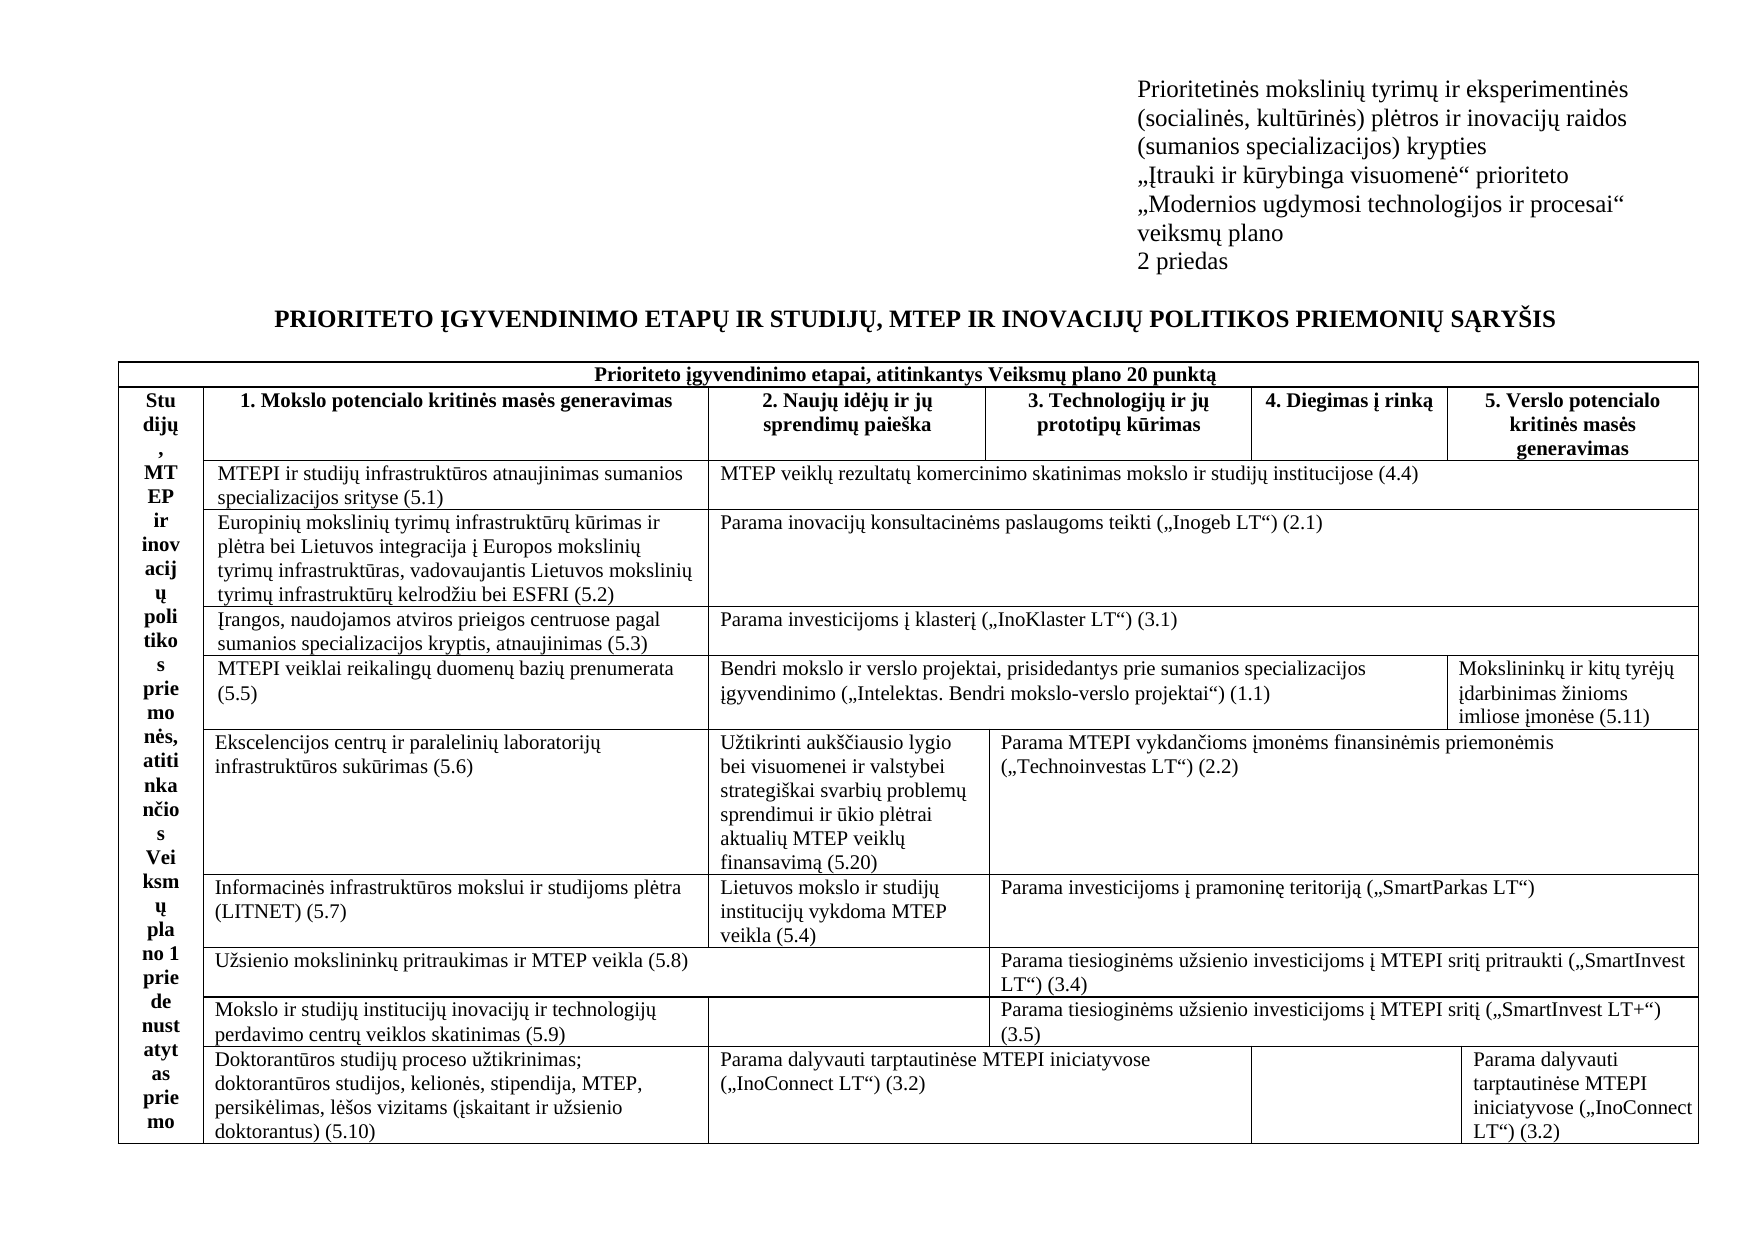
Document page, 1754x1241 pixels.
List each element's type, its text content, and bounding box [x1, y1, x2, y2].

table_cell 3. Technologijų ir jų prototipų kūrimas [986, 388, 1251, 460]
table_header Prioriteto įgyvendinimo etapai, atitinkantys Veiksmų plano 20 punktą [119, 363, 1698, 386]
table_cell [1252, 1047, 1461, 1143]
table_cell MTEPI ir studijų infrastruktūros atnaujinimas sumanios specializacijos srityse (5.1) [204, 461, 708, 509]
table_cell Mokslininkų ir kitų tyrėjų įdarbinimas žinioms imliose įmonėse (5.11) [1448, 656, 1698, 728]
text PRIORITETO ĮGYVENDINIMO ETAPŲ IR STUDIJŲ, MTEP IR INOVACIJŲ POLITIKOS PRIEMONIŲ SĄRYŠIS [118, 304, 1713, 333]
table_cell Parama investicijoms į klasterį („InoKlaster LT“) (3.1) [709, 607, 1698, 655]
table_cell MTEPI veiklai reikalingų duomenų bazių prenumerata (5.5) [204, 656, 708, 728]
table_cell 5. Verslo potencialo kritinės masės generavimas [1448, 388, 1698, 460]
text „Įtrauki ir kūrybinga visuomenė“ prioriteto [118, 160, 1713, 189]
text 2 priedas [118, 246, 1713, 275]
table_cell Ekscelencijos centrų ir paralelinių laboratorijų infrastruktūros sukūrimas (5.6) [204, 730, 708, 874]
table_cell Informacinės infrastruktūros mokslui ir studijoms plėtra (LITNET) (5.7) [204, 875, 708, 947]
text „Modernios ugdymosi technologijos ir procesai“ veiksmų plano [1137, 189, 1713, 246]
table_cell Lietuvos mokslo ir studijų institucijų vykdoma MTEP veikla (5.4) [709, 875, 989, 947]
table_cell Užtikrinti aukščiausio lygio bei visuomenei ir valstybei strategiškai svarbių problemų sprendimui ir ūkio plėtrai aktualių MTEP veiklų finansavimą (5.20) [709, 730, 989, 874]
table_cell 2. Naujų idėjų ir jų sprendimų paieška [709, 388, 985, 460]
table_cell Studijų, MTEP ir inovacijų politikos priemonės, atitinkančios Veiksmų plano 1 priede nustatytas priemo [119, 388, 203, 1143]
text Prioritetinės mokslinių tyrimų ir eksperimentinės [118, 74, 1713, 103]
table_cell Parama dalyvauti tarptautinėse MTEPI iniciatyvose („InoConnect LT“) (3.2) [1462, 1047, 1698, 1143]
table_cell Užsienio mokslininkų pritraukimas ir MTEP veikla (5.8) [204, 948, 989, 996]
table_cell 1. Mokslo potencialo kritinės masės generavimas [204, 388, 708, 460]
table_cell 4. Diegimas į rinką [1252, 388, 1447, 460]
table_cell Parama inovacijų konsultacinėms paslaugoms teikti („Inogeb LT“) (2.1) [709, 510, 1698, 606]
table_cell Įrangos, naudojamos atviros prieigos centruose pagal sumanios specializacijos kryptis, atnaujinimas (5.3) [204, 607, 708, 655]
text (socialinės, kultūrinės) plėtros ir inovacijų raidos [118, 103, 1713, 131]
table_cell Bendri mokslo ir verslo projektai, prisidedantys prie sumanios specializacijos įgyvendinimo („Intelektas. Bendri mokslo-verslo projektai“) (1.1) [709, 656, 1447, 728]
table_cell [709, 998, 989, 1046]
table_cell MTEP veiklų rezultatų komercinimo skatinimas mokslo ir studijų institucijose (4.4) [709, 461, 1698, 509]
table_cell Mokslo ir studijų institucijų inovacijų ir technologijų perdavimo centrų veiklos skatinimas (5.9) [204, 998, 708, 1046]
table_cell Parama MTEPI vykdančioms įmonėms finansinėmis priemonėmis („Technoinvestas LT“) (2.2) [990, 730, 1698, 874]
table_cell Doktorantūros studijų proceso užtikrinimas; doktorantūros studijos, kelionės, stipendija, MTEP, persikėlimas, lėšos vizitams (įskaitant ir užsienio doktorantus) (5.10) [204, 1047, 708, 1143]
table_cell Parama investicijoms į pramoninę teritoriją („SmartParkas LT“) [990, 875, 1698, 947]
table_cell Parama tiesioginėms užsienio investicijoms į MTEPI sritį („SmartInvest LT+“) (3.5) [990, 998, 1698, 1046]
table_cell Parama tiesioginėms užsienio investicijoms į MTEPI sritį pritraukti („SmartInvest LT“) (3.4) [990, 948, 1698, 996]
table_cell Parama dalyvauti tarptautinėse MTEPI iniciatyvose („InoConnect LT“) (3.2) [709, 1047, 1251, 1143]
table_cell Europinių mokslinių tyrimų infrastruktūrų kūrimas ir plėtra bei Lietuvos integracija į Europos mokslinių tyrimų infrastruktūras, vadovaujantis Lietuvos mokslinių tyrimų infrastruktūrų kelrodžiu bei ESFRI (5.2) [204, 510, 708, 606]
text (sumanios specializacijos) krypties [118, 131, 1713, 160]
